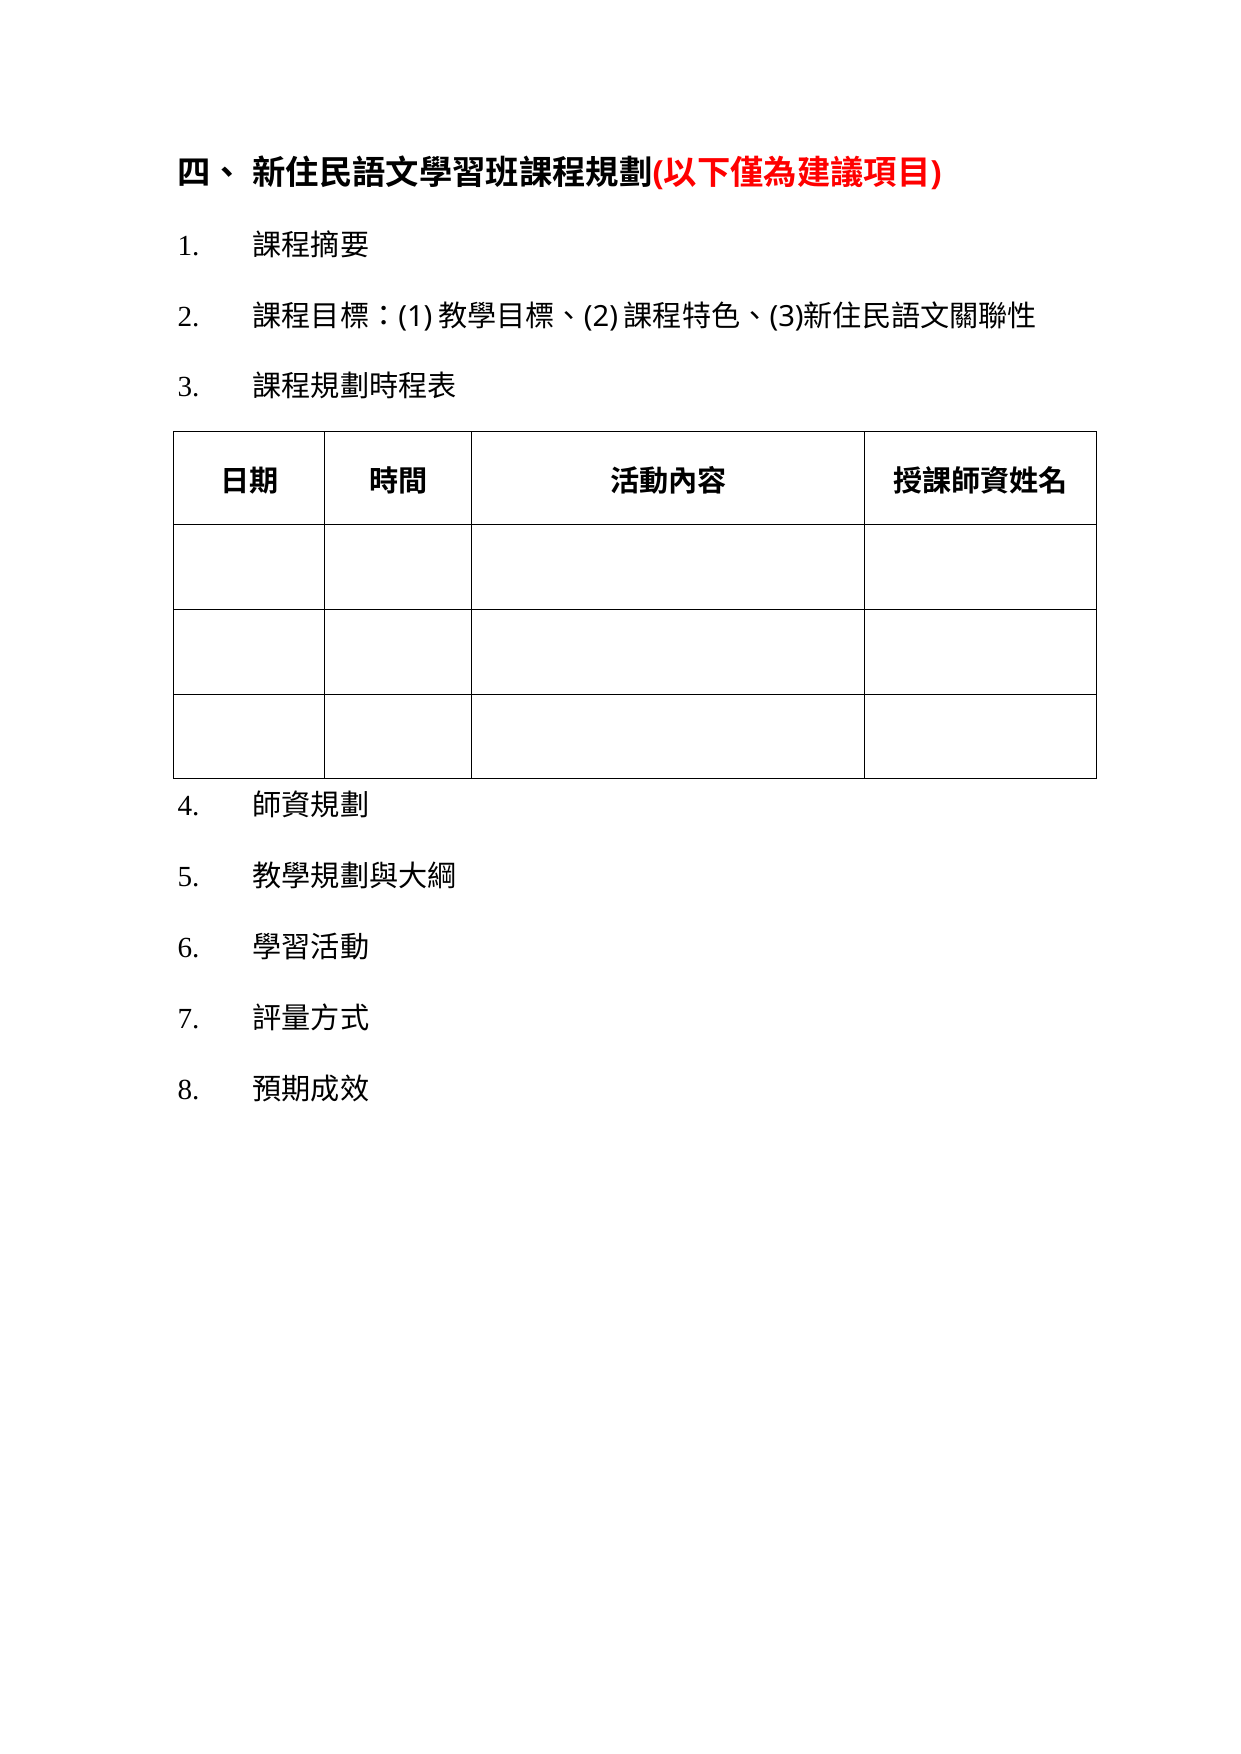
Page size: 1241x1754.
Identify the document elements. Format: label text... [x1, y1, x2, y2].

table_header 時間 [325, 432, 471, 524]
table_header 授課師資姓名 [865, 432, 1096, 524]
list 教學規劃與大綱 [177, 850, 1092, 896]
table_cell [472, 610, 864, 693]
table_cell [325, 695, 471, 778]
table_cell [325, 610, 471, 693]
table_header 日期 [174, 432, 324, 524]
list 評量方式 [177, 992, 1092, 1037]
list 新住民語文學習班課程規劃(以下僅為建議項目) [177, 148, 1092, 193]
table_header 活動內容 [472, 432, 864, 524]
list 課程摘要 [177, 218, 1092, 264]
table_cell [865, 695, 1096, 778]
table_cell [174, 610, 324, 693]
list 課程規劃時程表 [177, 360, 1092, 406]
table_cell [865, 610, 1096, 693]
table_cell [472, 695, 864, 778]
table_cell [865, 525, 1096, 609]
list 學習活動 [177, 921, 1092, 967]
list 師資規劃 [177, 779, 1092, 825]
table_cell [472, 525, 864, 609]
list 預期成效 [177, 1062, 1092, 1108]
table_cell [174, 525, 324, 609]
list 課程目標：(1) 教學目標、(2) 課程特色、(3)新住民語文關聯性 [177, 289, 1092, 335]
table_cell [174, 695, 324, 778]
table_cell [325, 525, 471, 609]
